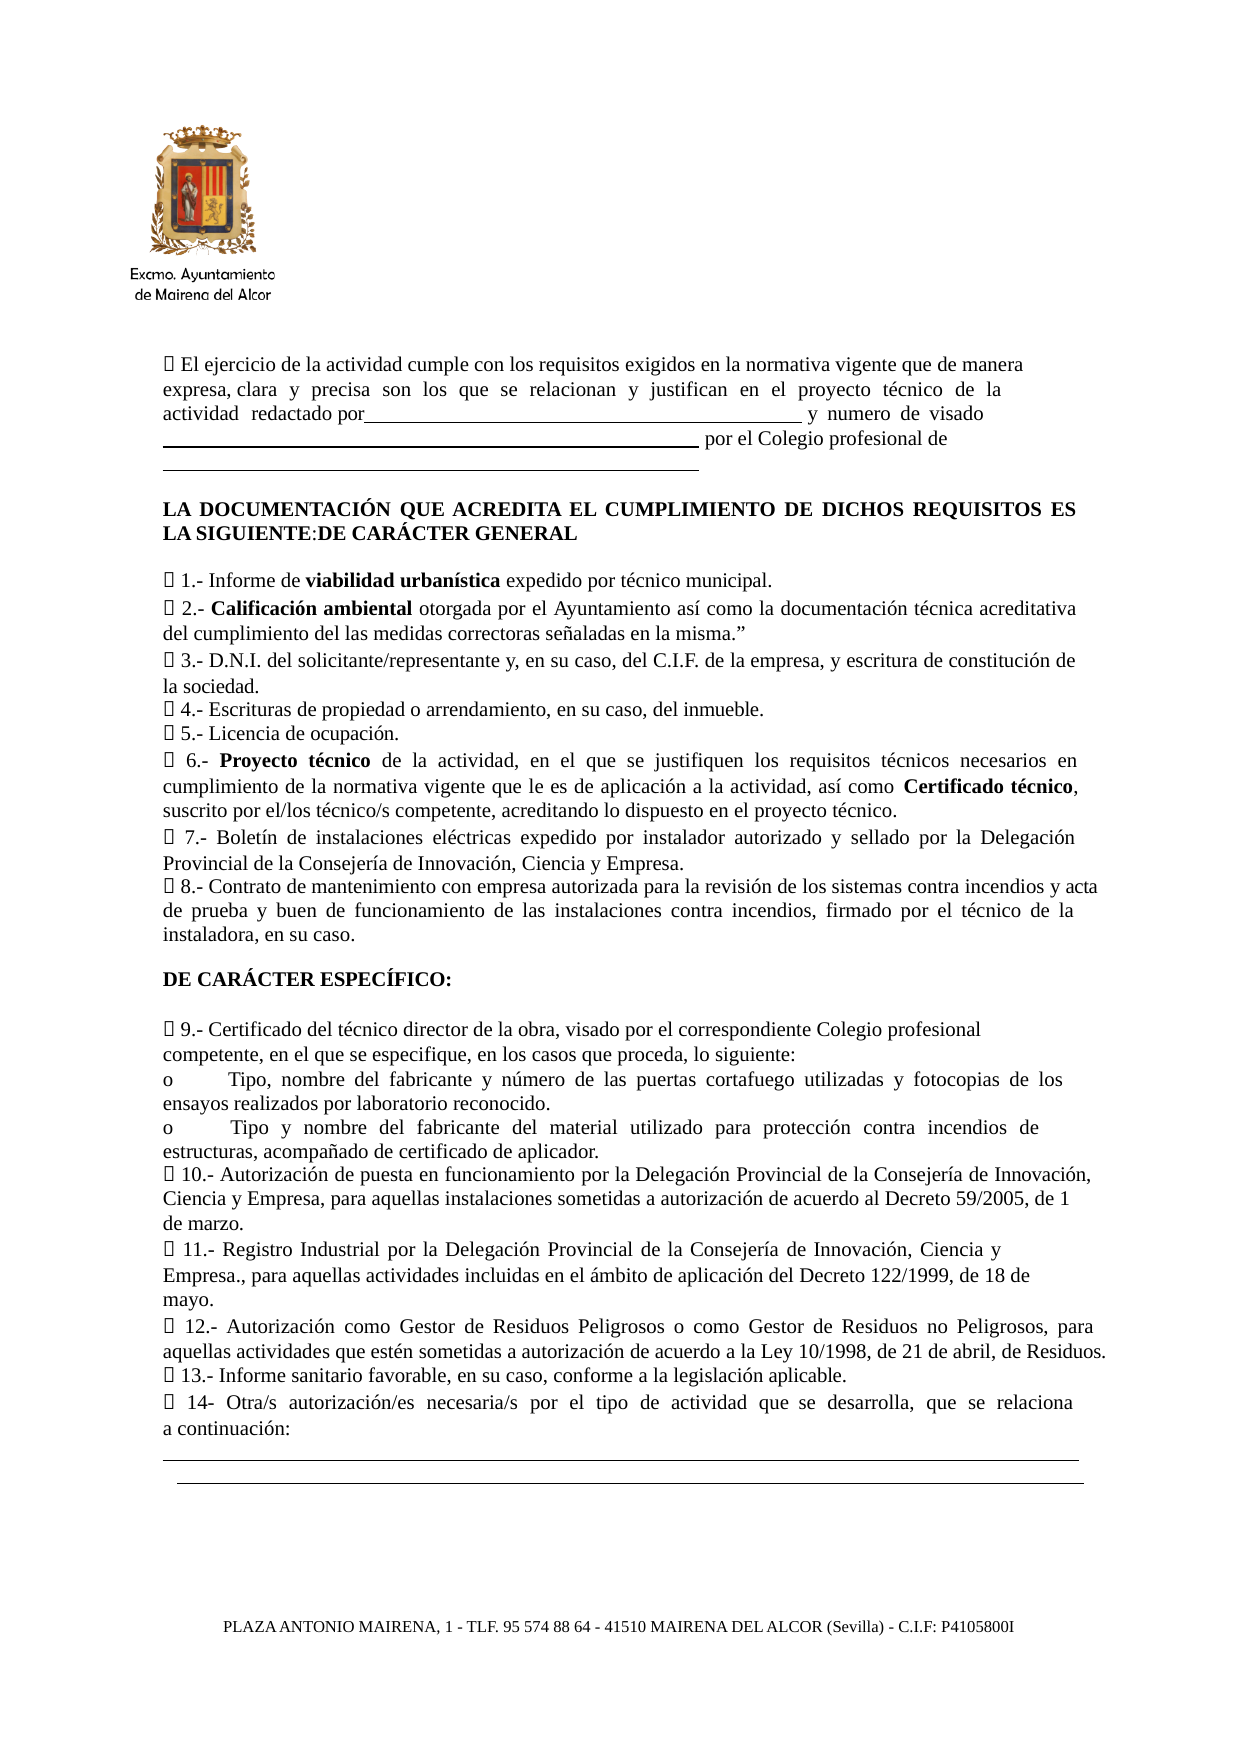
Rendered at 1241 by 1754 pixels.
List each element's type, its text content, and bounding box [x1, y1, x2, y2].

text  7.- Boletín de instalaciones eléctricas expedido por instalador autorizado y sellado por la Delegación Provincial de la Consejería de Innovación, Ciencia y Empresa. [163, 822, 1077, 874]
subtitle LA DOCUMENTACIÓN QUE ACREDITA EL CUMPLIMIENTO DE DICHOS REQUISITOS ES LA SIGUIENTE:DE CARÁCTER GENERAL [163, 497, 1077, 545]
text  El ejercicio de la actividad cumple con los requisitos exigidos en la normativa vigente que de manera expresa, clara y precisa son los que se relacionan y justifican en el proyecto técnico de la actividad redactado por y numero de visado por el Colegio profesional de [163, 349, 1083, 473]
subtitle DE CARÁCTER ESPECÍFICO: [163, 967, 1122, 991]
text de prueba y buen de funcionamiento de las instalaciones contra incendios, firmado por el técnico de la instaladora, en su caso. [163, 898, 1076, 946]
text  5.- Licencia de ocupación. [163, 721, 1122, 745]
text  9.- Certificado del técnico director de la obra, visado por el correspondiente Colegio profesional competente, en el que se especifique, en los casos que proceda, lo siguiente: [163, 1014, 1084, 1066]
text  13.- Informe sanitario favorable, en su caso, conforme a la legislación aplicable. [163, 1363, 1122, 1387]
text  3.- D.N.I. del solicitante/representante y, en su caso, del C.I.F. de la empresa, y escritura de constitución de la sociedad. [163, 645, 1076, 698]
text  12.- Autorización como Gestor de Residuos Peligrosos o como Gestor de Residuos no Peligrosos, para aquellas actividades que estén sometidas a autorización de acuerdo a la Ley 10/1998, de 21 de abril, de Residuos. [163, 1311, 1122, 1363]
text Ciencia y Empresa, para aquellas instalaciones sometidas a autorización de acuerdo al Decreto 59/2005, de 1 de marzo. [163, 1186, 1078, 1234]
text  11.- Registro Industrial por la Delegación Provincial de la Consejería de Innovación, Ciencia y Empresa., para aquellas actividades incluidas en el ámbito de aplicación del Decreto 122/1999, de 18 de mayo. [163, 1234, 1078, 1311]
text  4.- Escrituras de propiedad o arrendamiento, en su caso, del inmueble. [163, 698, 1122, 721]
picture [129, 122, 275, 300]
text  14- Otra/s autorización/es necesaria/s por el tipo de actividad que se desarrolla, que se relaciona a continuación: [163, 1387, 1079, 1460]
list Tipo, nombre del fabricante y número de las puertas cortafuego utilizadas y fotocopias de los ensayos realizados por laboratorio reconocido. [163, 1066, 1076, 1114]
text  6.- Proyecto técnico de la actividad, en el que se justifiquen los requisitos técnicos necesarios en cumplimiento de la normativa vigente que le es de aplicación a la actividad, así como Certificado técnico, suscrito por el/los técnico/s competente, acreditando lo dispuesto en el proyecto técnico. [163, 745, 1078, 822]
text  2.- Calificación ambiental otorgada por el Ayuntamiento así como la documentación técnica acreditativa del cumplimiento del las medidas correctoras señaladas en la misma.” [163, 593, 1077, 645]
text  1.- Informe de viabilidad urbanística expedido por técnico municipal. [163, 568, 1122, 593]
list Tipo y nombre del fabricante del material utilizado para protección contra incendios de estructuras, acompañado de certificado de aplicador. [163, 1114, 1077, 1163]
text  8.- Contrato de mantenimiento con empresa autorizada para la revisión de los sistemas contra incendios y acta [163, 874, 1122, 898]
text  10.- Autorización de puesta en funcionamiento por la Delegación Provincial de la Consejería de Innovación, [163, 1163, 1122, 1186]
